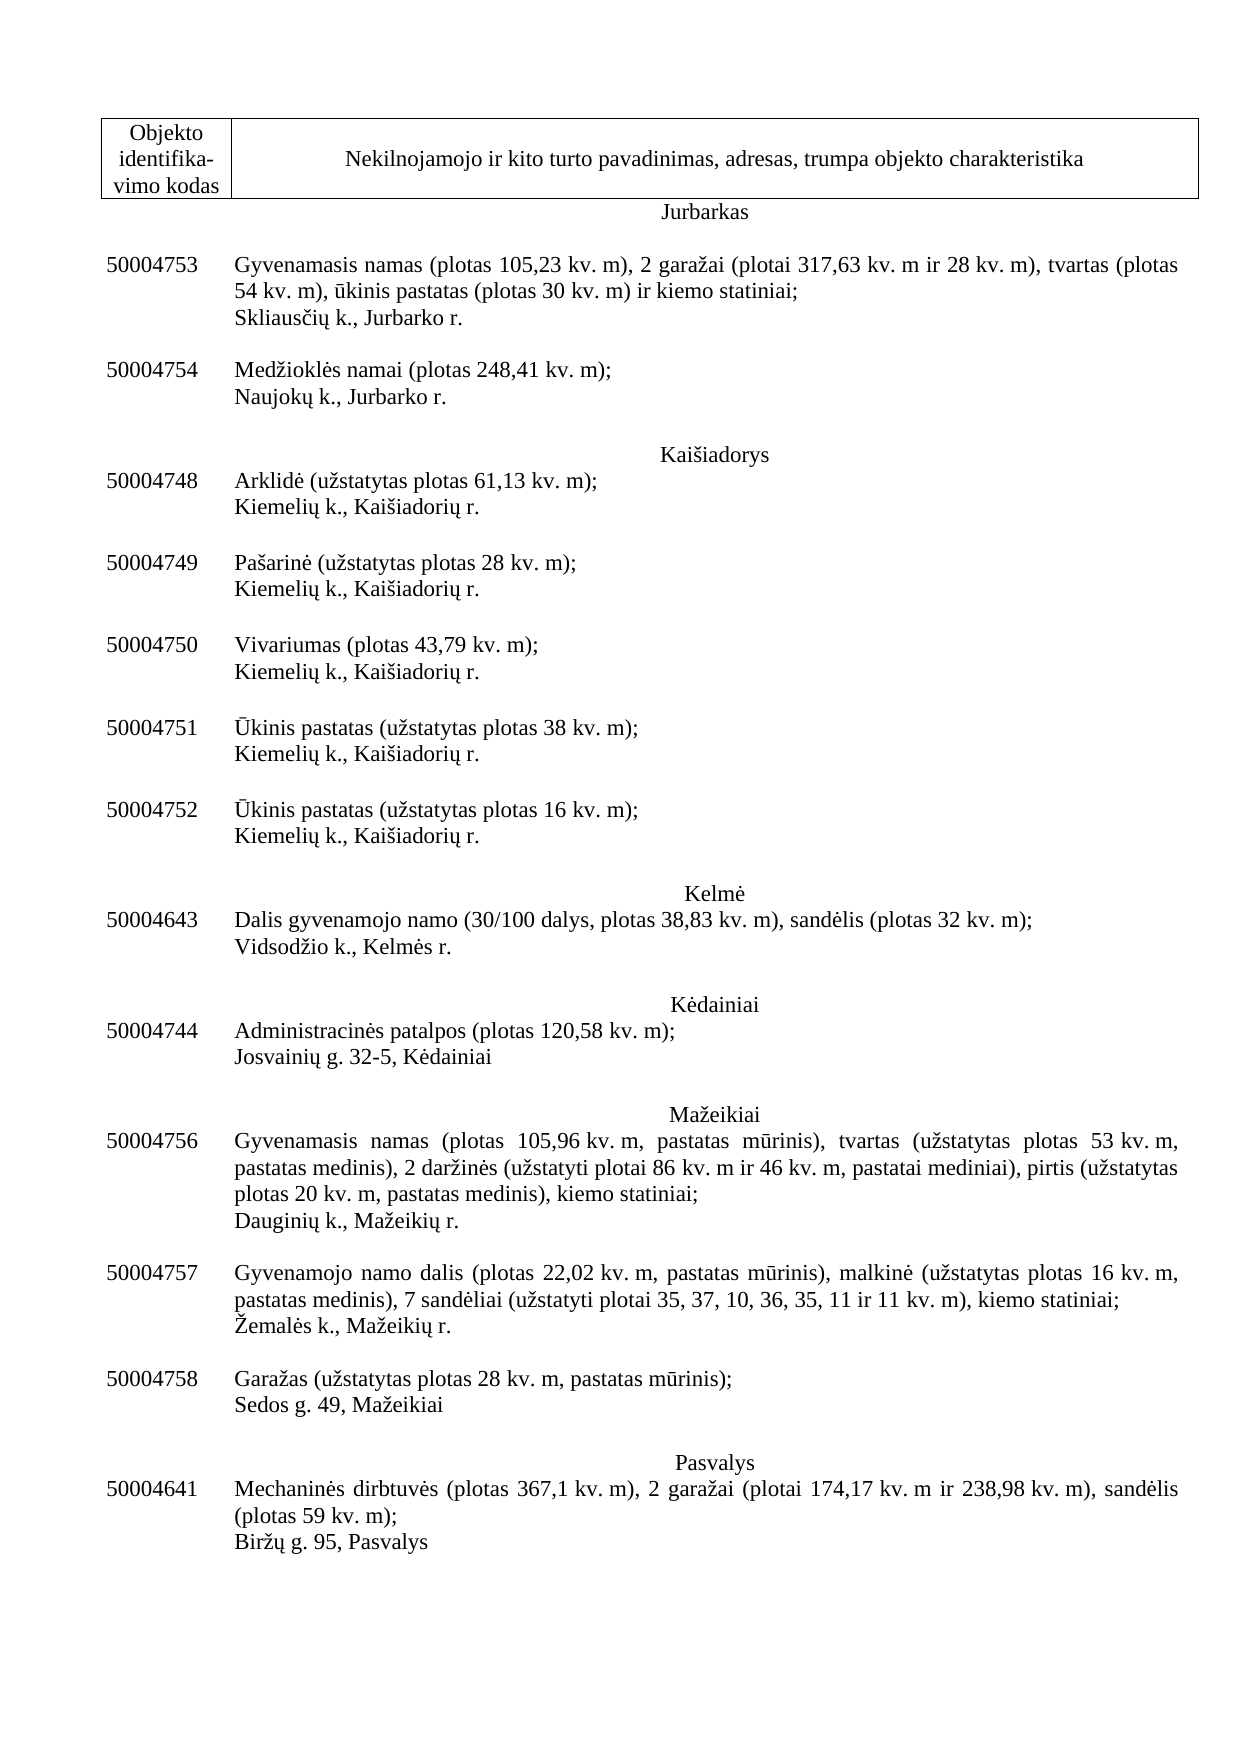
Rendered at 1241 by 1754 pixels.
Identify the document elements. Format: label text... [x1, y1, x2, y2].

table_cell [101, 1101, 231, 1128]
table_cell [1190, 549, 1198, 631]
table_cell [1190, 467, 1198, 549]
table_cell 50004756 Gyvenamasis namas (plotas 105,96 kv. m, pastatas mūrinis), tvartas (užstatytas plotas 53 kv. m, pastatas medinis), 2 daržinės (užstatyti plotai 86 kv. m ir 46 kv. m, pastatai mediniai), pirtis (užstatytas plotas 20 kv. m, pastatas medinis), kiemo statiniai; Dauginių k., Mažeikių r. [101, 1128, 1190, 1259]
table_cell Pasvalys [231, 1449, 1198, 1475]
table_header Nekilnojamojo ir kito turto pavadinimas, adresas, trumpa objekto charakteristika [232, 119, 1198, 198]
table_cell [101, 880, 231, 906]
table_cell 50004748 Arklidė (užstatytas plotas 61,13 kv. m); Kiemelių k., Kaišiadorių r. [101, 467, 1190, 549]
table_cell 50004643 Dalis gyvenamojo namo (30/100 dalys, plotas 38,83 kv. m), sandėlis (plotas 32 kv. m); Vidsodžio k., Kelmės r. [101, 906, 1190, 988]
table_cell [1190, 714, 1198, 796]
table_cell [1190, 356, 1198, 438]
table_cell [1190, 1017, 1198, 1099]
table_cell 50004752 Ūkinis pastatas (užstatytas plotas 16 kv. m); Kiemelių k., Kaišiadorių r. [101, 796, 1190, 878]
table_cell Kėdainiai [231, 991, 1198, 1017]
table_cell 50004758 Garažas (užstatytas plotas 28 kv. m, pastatas mūrinis); Sedos g. 49, Mažeikiai [101, 1365, 1190, 1447]
table_cell 50004754 Medžioklės namai (plotas 248,41 kv. m); Naujokų k., Jurbarko r. [101, 356, 1190, 438]
table_cell [1190, 1475, 1198, 1581]
table_cell Kelmė [231, 880, 1198, 906]
table_cell [1190, 1365, 1198, 1447]
table_cell Kaišiadorys [231, 441, 1198, 467]
table_cell 50004751 Ūkinis pastatas (užstatytas plotas 38 kv. m); Kiemelių k., Kaišiadorių r. [101, 714, 1190, 796]
table_header Objekto identifika-vimo kodas [102, 119, 231, 198]
table_cell Mažeikiai [231, 1101, 1198, 1128]
table_cell [101, 1449, 231, 1475]
table_cell [101, 991, 231, 1017]
table_cell [1190, 796, 1198, 878]
table_cell [1190, 199, 1198, 356]
table_cell [1190, 631, 1198, 713]
table_cell [1190, 1128, 1198, 1259]
table_cell 50004641 Mechaninės dirbtuvės (plotas 367,1 kv. m), 2 garažai (plotai 174,17 kv. m ir 238,98 kv. m), sandėlis (plotas 59 kv. m); Biržų g. 95, Pasvalys [101, 1475, 1190, 1581]
table_cell 50004757 Gyvenamojo namo dalis (plotas 22,02 kv. m, pastatas mūrinis), malkinė (užstatytas plotas 16 kv. m, pastatas medinis), 7 sandėliai (užstatyti plotai 35, 37, 10, 36, 35, 11 ir 11 kv. m), kiemo statiniai; Žemalės k., Mažeikių r. [101, 1259, 1190, 1365]
table_cell [101, 441, 231, 467]
table_cell 50004750 Vivariumas (plotas 43,79 kv. m); Kiemelių k., Kaišiadorių r. [101, 631, 1190, 713]
table_cell [1190, 1259, 1198, 1365]
table_cell [1190, 906, 1198, 988]
table_cell 50004749 Pašarinė (užstatytas plotas 28 kv. m); Kiemelių k., Kaišiadorių r. [101, 549, 1190, 631]
table_cell Jurbarkas 50004753 Gyvenamasis namas (plotas 105,23 kv. m), 2 garažai (plotai 317,63 kv. m ir 28 kv. m), tvartas (plotas 54 kv. m), ūkinis pastatas (plotas 30 kv. m) ir kiemo statiniai; Skliausčių k., Jurbarko r. [101, 199, 1190, 356]
table_cell 50004744 Administracinės patalpos (plotas 120,58 kv. m); Josvainių g. 32-5, Kėdainiai [101, 1017, 1190, 1099]
